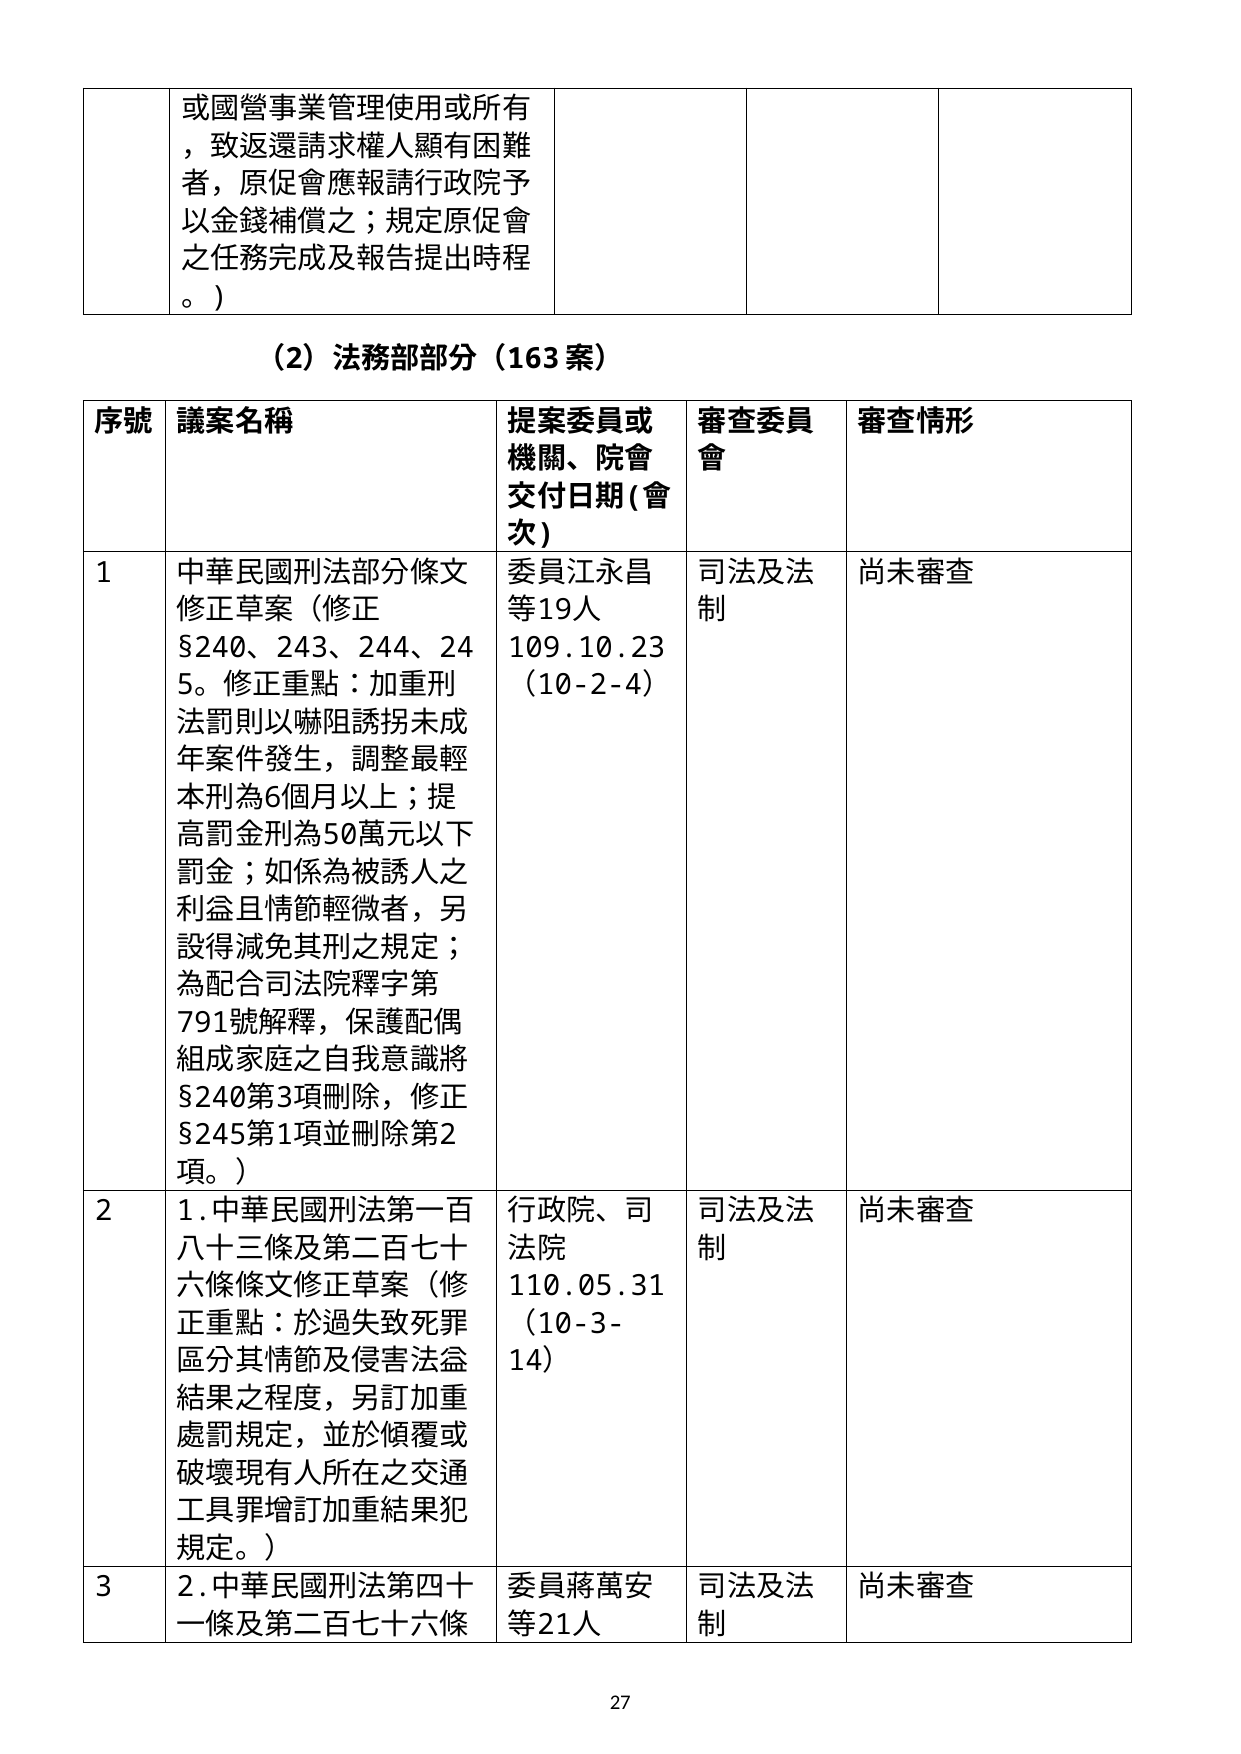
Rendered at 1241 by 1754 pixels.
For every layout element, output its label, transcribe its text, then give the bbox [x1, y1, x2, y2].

text （2）法務部部分（163案） [84, 334, 1165, 377]
table_cell 司法及法制 [687, 1567, 846, 1642]
table_cell [747, 89, 938, 314]
table_cell 尚未審查 [847, 552, 1131, 1190]
table_header 審查委員會 [687, 401, 846, 551]
table_cell 司法及法制 [687, 1191, 846, 1566]
table_header 序號 [84, 401, 165, 551]
table_cell 或國營事業管理使用或所有，致返還請求權人顯有困難者，原促會應報請行政院予以金錢補償之；規定原促會之任務完成及報告提出時程。) [170, 89, 554, 314]
table_cell 委員蔣萬安等21人 [497, 1567, 686, 1642]
table_cell 1.中華民國刑法第一百八十三條及第二百七十六條條文修正草案（修正重點：於過失致死罪區分其情節及侵害法益結果之程度，另訂加重處罰規定，並於傾覆或破壞現有人所在之交通工具罪增訂加重結果犯規定。） [166, 1191, 496, 1566]
table_cell 2.中華民國刑法第四十一條及第二百七十六條 [166, 1567, 496, 1642]
table_cell 2 [84, 1191, 165, 1566]
table_cell [555, 89, 746, 314]
table_cell 尚未審查 [847, 1567, 1131, 1642]
table_header 提案委員或機關、院會交付日期(會次) [497, 401, 686, 551]
table_cell 中華民國刑法部分條文修正草案（修正§240、243、244、245。修正重點：加重刑法罰則以嚇阻誘拐未成年案件發生，調整最輕本刑為6個月以上；提高罰金刑為50萬元以下罰金；如係為被誘人之利益且情節輕微者，另設得減免其刑之規定；為配合司法院釋字第791號解釋，保護配偶組成家庭之自我意識將§240第3項刪除，修正§245第1項並刪除第2項。） [166, 552, 496, 1190]
table_cell 行政院、司法院 110.05.31 （10-3-14） [497, 1191, 686, 1566]
table_cell [84, 89, 169, 314]
table_cell [939, 89, 1131, 314]
table_header 審查情形 [847, 401, 1131, 551]
table_cell 尚未審查 [847, 1191, 1131, 1566]
table_cell 司法及法制 [687, 552, 846, 1190]
table_cell 3 [84, 1567, 165, 1642]
table_cell 1 [84, 552, 165, 1190]
table_cell 委員江永昌等19人 109.10.23 （10-2-4） [497, 552, 686, 1190]
table_header 議案名稱 [166, 401, 496, 551]
